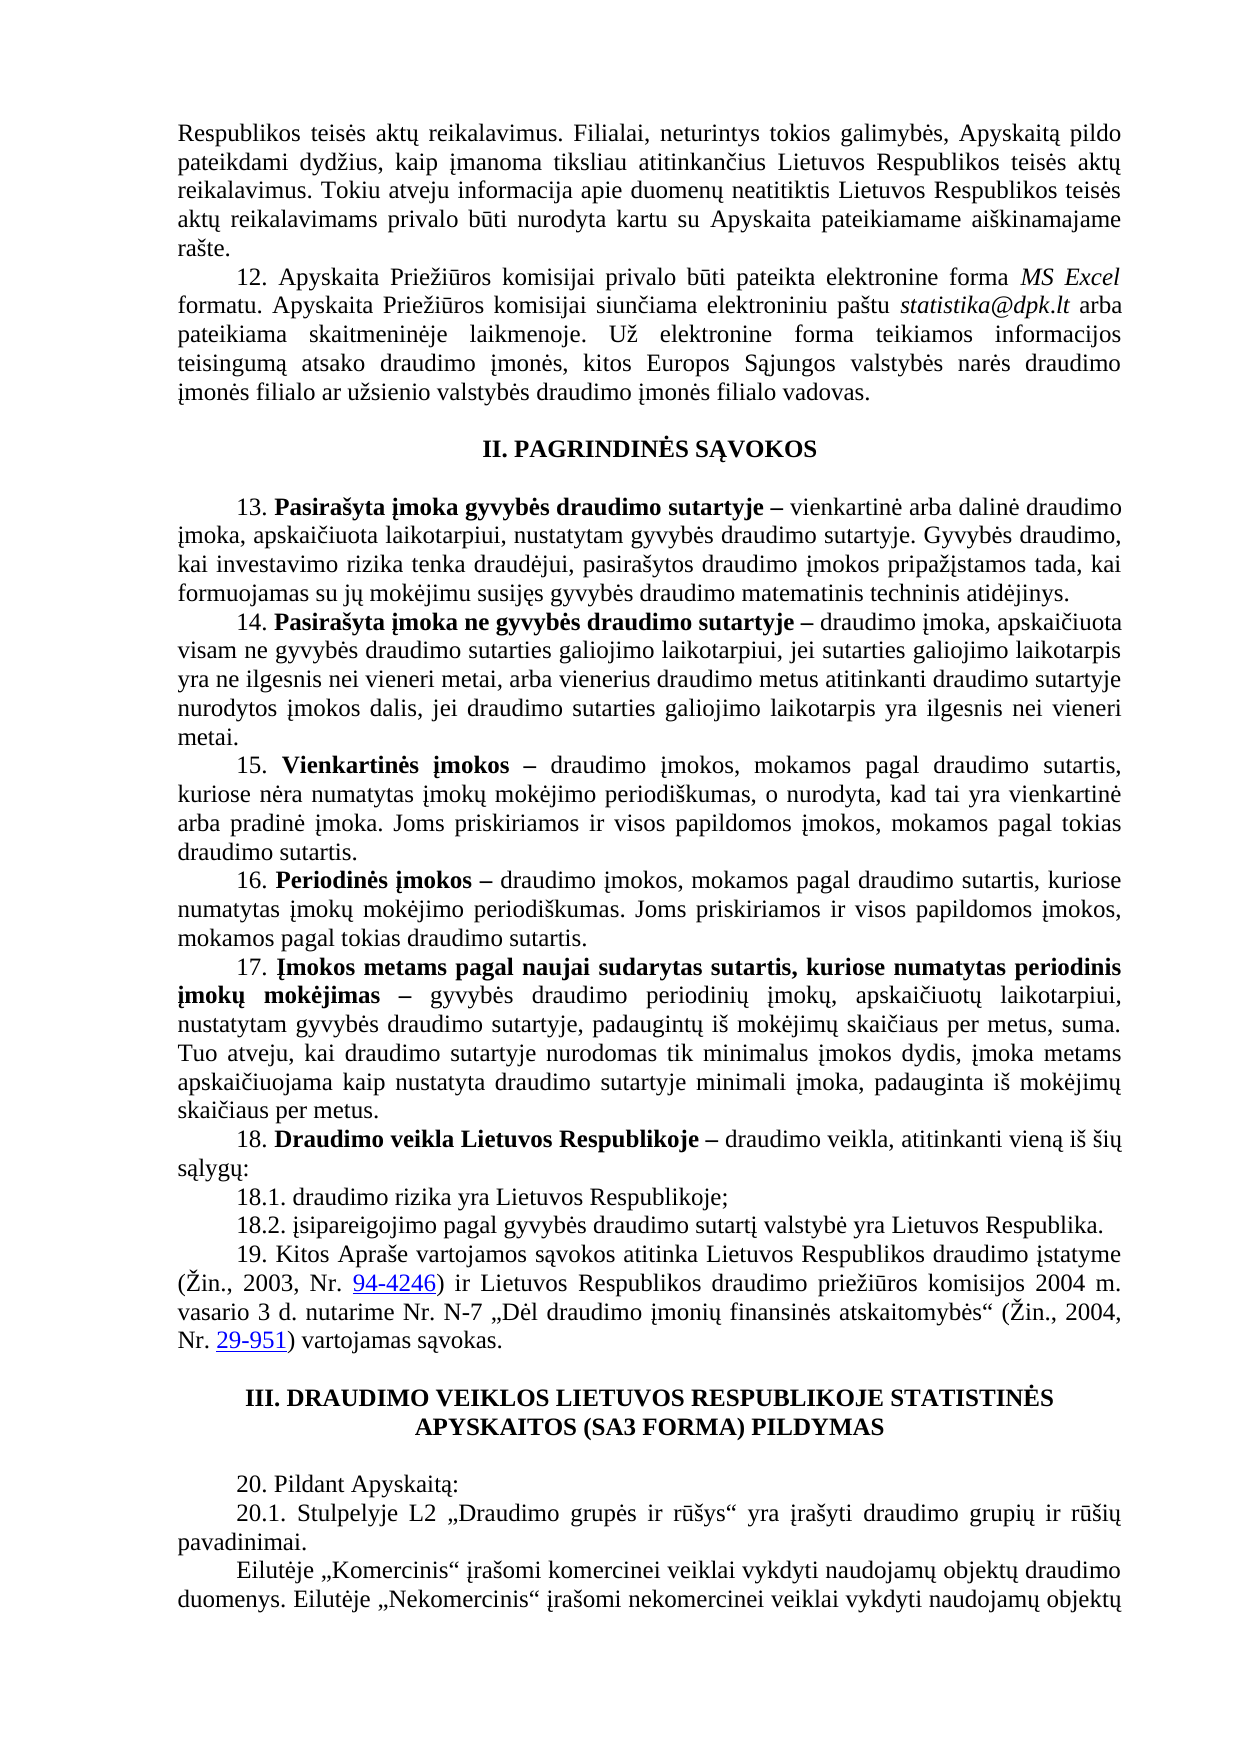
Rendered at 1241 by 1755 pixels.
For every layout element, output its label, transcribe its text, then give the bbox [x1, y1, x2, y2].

text Eilutėje „Komercinis“ įrašomi komercinei veiklai vykdyti naudojamų objektų draudimo duomenys. Eilutėje „Nekomercinis“ įrašomi nekomercinei veiklai vykdyti naudojamų objektų [177, 1556, 1122, 1613]
text 18.1. draudimo rizika yra Lietuvos Respublikoje; [177, 1182, 1122, 1211]
text Respublikos teisės aktų reikalavimus. Filialai, neturintys tokios galimybės, Apyskaitą pildo pateikdami dydžius, kaip įmanoma tiksliau atitinkančius Lietuvos Respublikos teisės aktų reikalavimus. Tokiu atveju informacija apie duomenų neatitiktis Lietuvos Respublikos teisės aktų reikalavimams privalo būti nurodyta kartu su Apyskaita pateikiamame aiškinamajame rašte. [177, 118, 1122, 262]
text 20. Pildant Apyskaitą: [177, 1469, 1122, 1498]
text 17. Įmokos metams pagal naujai sudarytas sutartis, kuriose numatytas periodinis įmokų mokėjimas – gyvybės draudimo periodinių įmokų, apskaičiuotų laikotarpiui, nustatytam gyvybės draudimo sutartyje, padaugintų iš mokėjimų skaičiaus per metus, suma. Tuo atveju, kai draudimo sutartyje nurodomas tik minimalus įmokos dydis, įmoka metams apskaičiuojama kaip nustatyta draudimo sutartyje minimali įmoka, padauginta iš mokėjimų skaičiaus per metus. [177, 952, 1122, 1124]
text 18. Draudimo veikla Lietuvos Respublikoje – draudimo veikla, atitinkanti vieną iš šių sąlygų: [177, 1124, 1122, 1182]
text 12. Apyskaita Priežiūros komisijai privalo būti pateikta elektronine forma MS Excel formatu. Apyskaita Priežiūros komisijai siunčiama elektroniniu paštu statistika@dpk.lt arba pateikiama skaitmeninėje laikmenoje. Už elektronine forma teikiamos informacijos teisingumą atsako draudimo įmonės, kitos Europos Sąjungos valstybės narės draudimo įmonės filialo ar užsienio valstybės draudimo įmonės filialo vadovas. [177, 262, 1122, 406]
text II. PAGRINDINĖS SĄVOKOS [177, 434, 1122, 463]
text 20.1. Stulpelyje L2 „Draudimo grupės ir rūšys“ yra įrašyti draudimo grupių ir rūšių pavadinimai. [177, 1498, 1122, 1556]
text 16. Periodinės įmokos – draudimo įmokos, mokamos pagal draudimo sutartis, kuriose numatytas įmokų mokėjimo periodiškumas. Joms priskiriamos ir visos papildomos įmokos, mokamos pagal tokias draudimo sutartis. [177, 866, 1122, 952]
text 15. Vienkartinės įmokos – draudimo įmokos, mokamos pagal draudimo sutartis, kuriose nėra numatytas įmokų mokėjimo periodiškumas, o nurodyta, kad tai yra vienkartinė arba pradinė įmoka. Joms priskiriamos ir visos papildomos įmokos, mokamos pagal tokias draudimo sutartis. [177, 751, 1122, 866]
text 14. Pasirašyta įmoka ne gyvybės draudimo sutartyje – draudimo įmoka, apskaičiuota visam ne gyvybės draudimo sutarties galiojimo laikotarpiui, jei sutarties galiojimo laikotarpis yra ne ilgesnis nei vieneri metai, arba vienerius draudimo metus atitinkanti draudimo sutartyje nurodytos įmokos dalis, jei draudimo sutarties galiojimo laikotarpis yra ilgesnis nei vieneri metai. [177, 607, 1122, 751]
text III. DRAUDIMO VEIKLOS LIETUVOS RESPUBLIKOJE STATISTINĖS APYSKAITOS (SA3 FORMA) PILDYMAS [177, 1383, 1122, 1441]
text 18.2. įsipareigojimo pagal gyvybės draudimo sutartį valstybė yra Lietuvos Respublika. [177, 1211, 1122, 1239]
text 19. Kitos Apraše vartojamos sąvokos atitinka Lietuvos Respublikos draudimo įstatyme (Žin., 2003, Nr. 94-4246) ir Lietuvos Respublikos draudimo priežiūros komisijos 2004 m. vasario 3 d. nutarime Nr. N-7 „Dėl draudimo įmonių finansinės atskaitomybės“ (Žin., 2004, Nr. 29-951) vartojamas sąvokas. [177, 1239, 1122, 1354]
text 13. Pasirašyta įmoka gyvybės draudimo sutartyje – vienkartinė arba dalinė draudimo įmoka, apskaičiuota laikotarpiui, nustatytam gyvybės draudimo sutartyje. Gyvybės draudimo, kai investavimo rizika tenka draudėjui, pasirašytos draudimo įmokos pripažįstamos tada, kai formuojamas su jų mokėjimu susijęs gyvybės draudimo matematinis techninis atidėjinys. [177, 492, 1122, 607]
